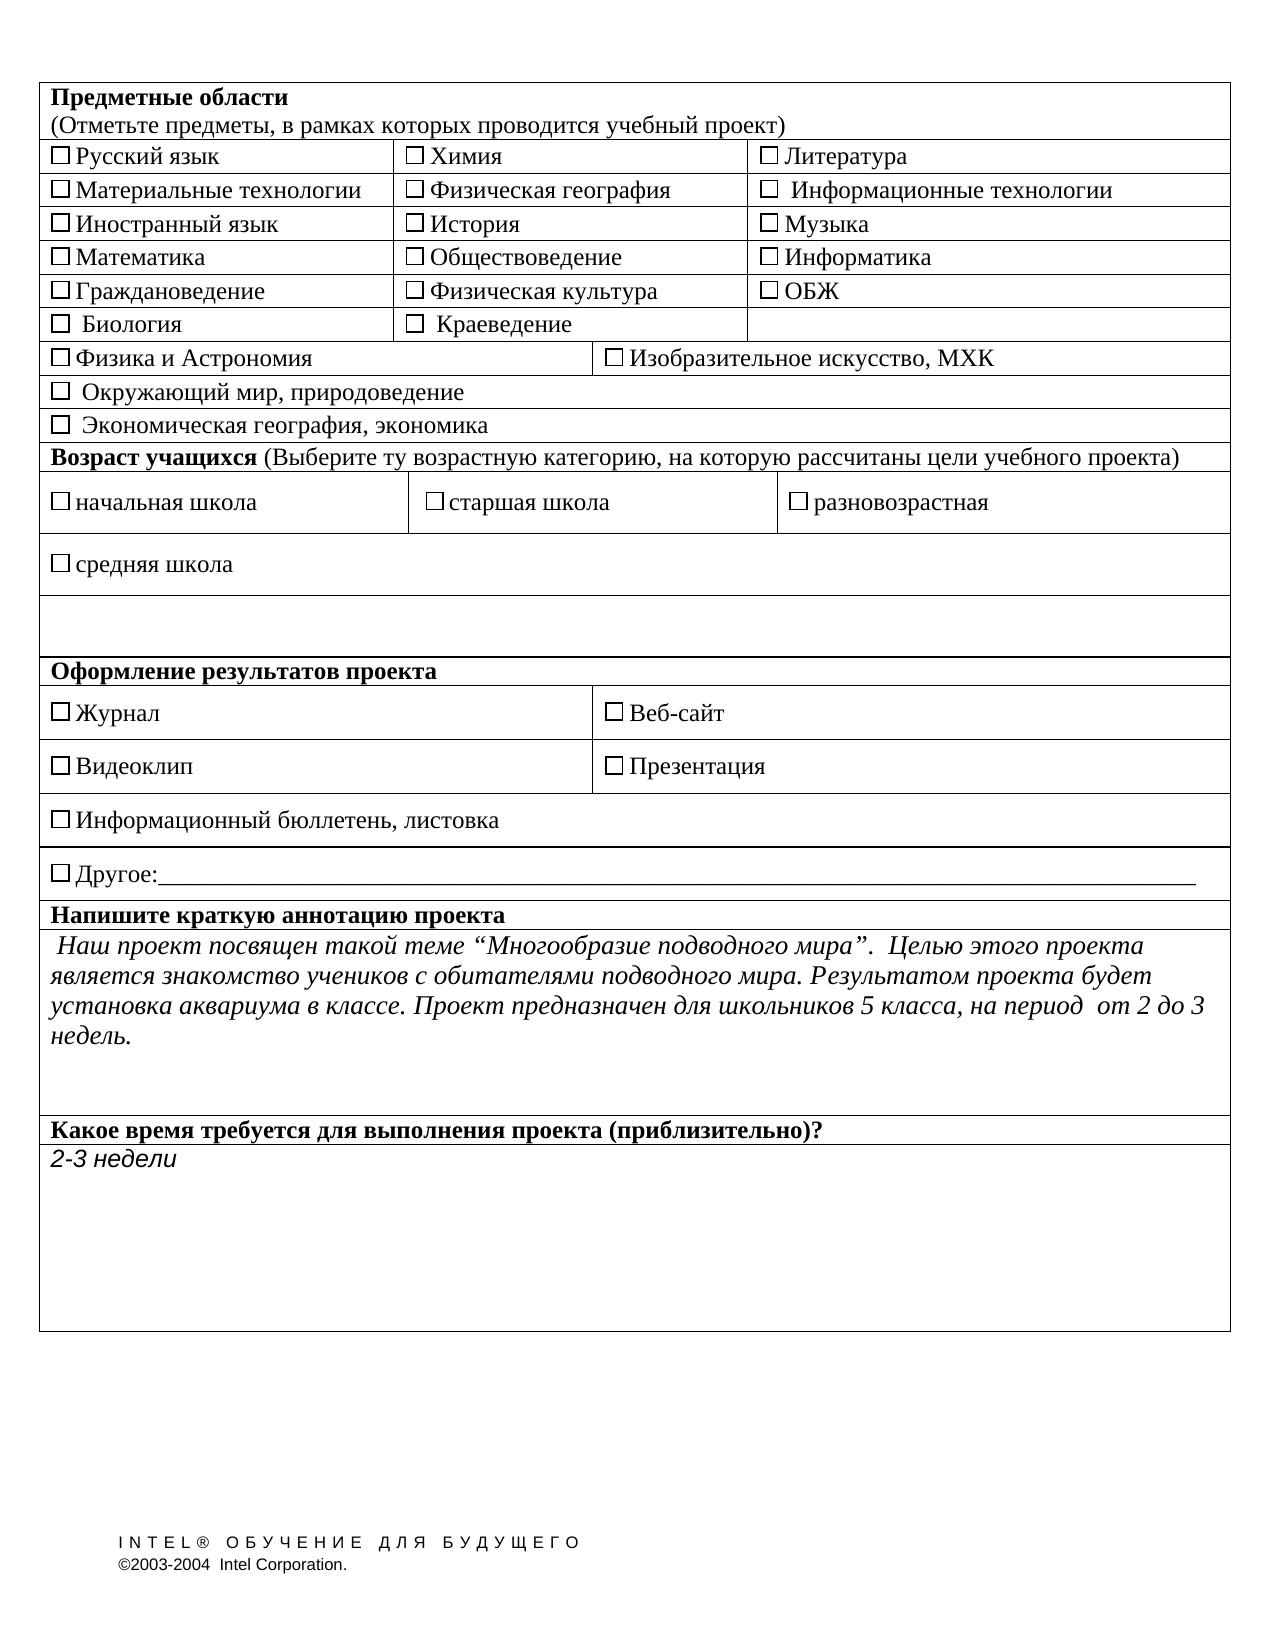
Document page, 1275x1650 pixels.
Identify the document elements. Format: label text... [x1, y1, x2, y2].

table_cell старшая школа [409, 472, 777, 532]
table_cell Видеоклип [40, 740, 592, 793]
table_cell Возраст учащихся (Выберите ту возрастную категорию, на которую рассчитаны цели учебного проекта) [40, 443, 1230, 471]
table_cell Презентация [593, 740, 1230, 793]
table_cell Физическая культура [394, 275, 747, 307]
table_cell Экономическая география, экономика [40, 409, 1230, 442]
table_cell [748, 308, 1230, 341]
table_cell начальная школа [40, 472, 408, 532]
table_cell Информационные технологии [748, 174, 1230, 206]
table_cell средняя школа [40, 534, 1230, 594]
table_cell [40, 596, 1230, 656]
table_cell Информационный бюллетень, листовка [40, 794, 1230, 846]
table_cell Журнал [40, 686, 592, 739]
table_cell Краеведение [394, 308, 747, 341]
table_cell Другое:___________________________________________________________________________________ [40, 848, 1230, 900]
table_cell Окружающий мир, природоведение [40, 376, 1230, 408]
table_cell Граждановедение [40, 275, 393, 307]
table_cell Веб-сайт [593, 686, 1230, 739]
table_cell Биология [40, 308, 393, 341]
table_cell Наш проект посвящен такой теме “Многообразие подводного мира”. Целью этого проекта является знакомство учеников с обитателями подводного мира. Результатом проекта будет установка аквариума в классе. Проект предназначен для школьников 5 класса, на период от 2 до 3 недель. [40, 930, 1230, 1115]
table_cell Обществоведение [394, 241, 747, 273]
table_cell Физическая география [394, 174, 747, 206]
table_cell Материальные технологии [40, 174, 393, 206]
table_cell Изобразительное искусство, МХК [593, 342, 1230, 374]
table_header Предметные области (Отметьте предметы, в рамках которых проводится учебный проект) [40, 83, 1230, 139]
table_cell Информатика [748, 241, 1230, 273]
table_cell разновозрастная [778, 472, 1230, 532]
table_cell История [394, 207, 747, 240]
table_cell Литература [748, 140, 1230, 173]
table_cell Русский язык [40, 140, 393, 173]
table_cell Музыка [748, 207, 1230, 240]
table_cell Напишите краткую аннотацию проекта [40, 901, 1230, 929]
table_cell Какое время требуется для выполнения проекта (приблизительно)? [40, 1116, 1230, 1144]
table_cell ОБЖ [748, 275, 1230, 307]
table_cell Физика и Астрономия [40, 342, 592, 374]
table_cell Иностранный язык [40, 207, 393, 240]
table_cell Оформление результатов проекта [40, 658, 1230, 685]
table_cell Математика [40, 241, 393, 273]
table_cell 2-3 недели [40, 1145, 1230, 1331]
table_cell Химия [394, 140, 747, 173]
